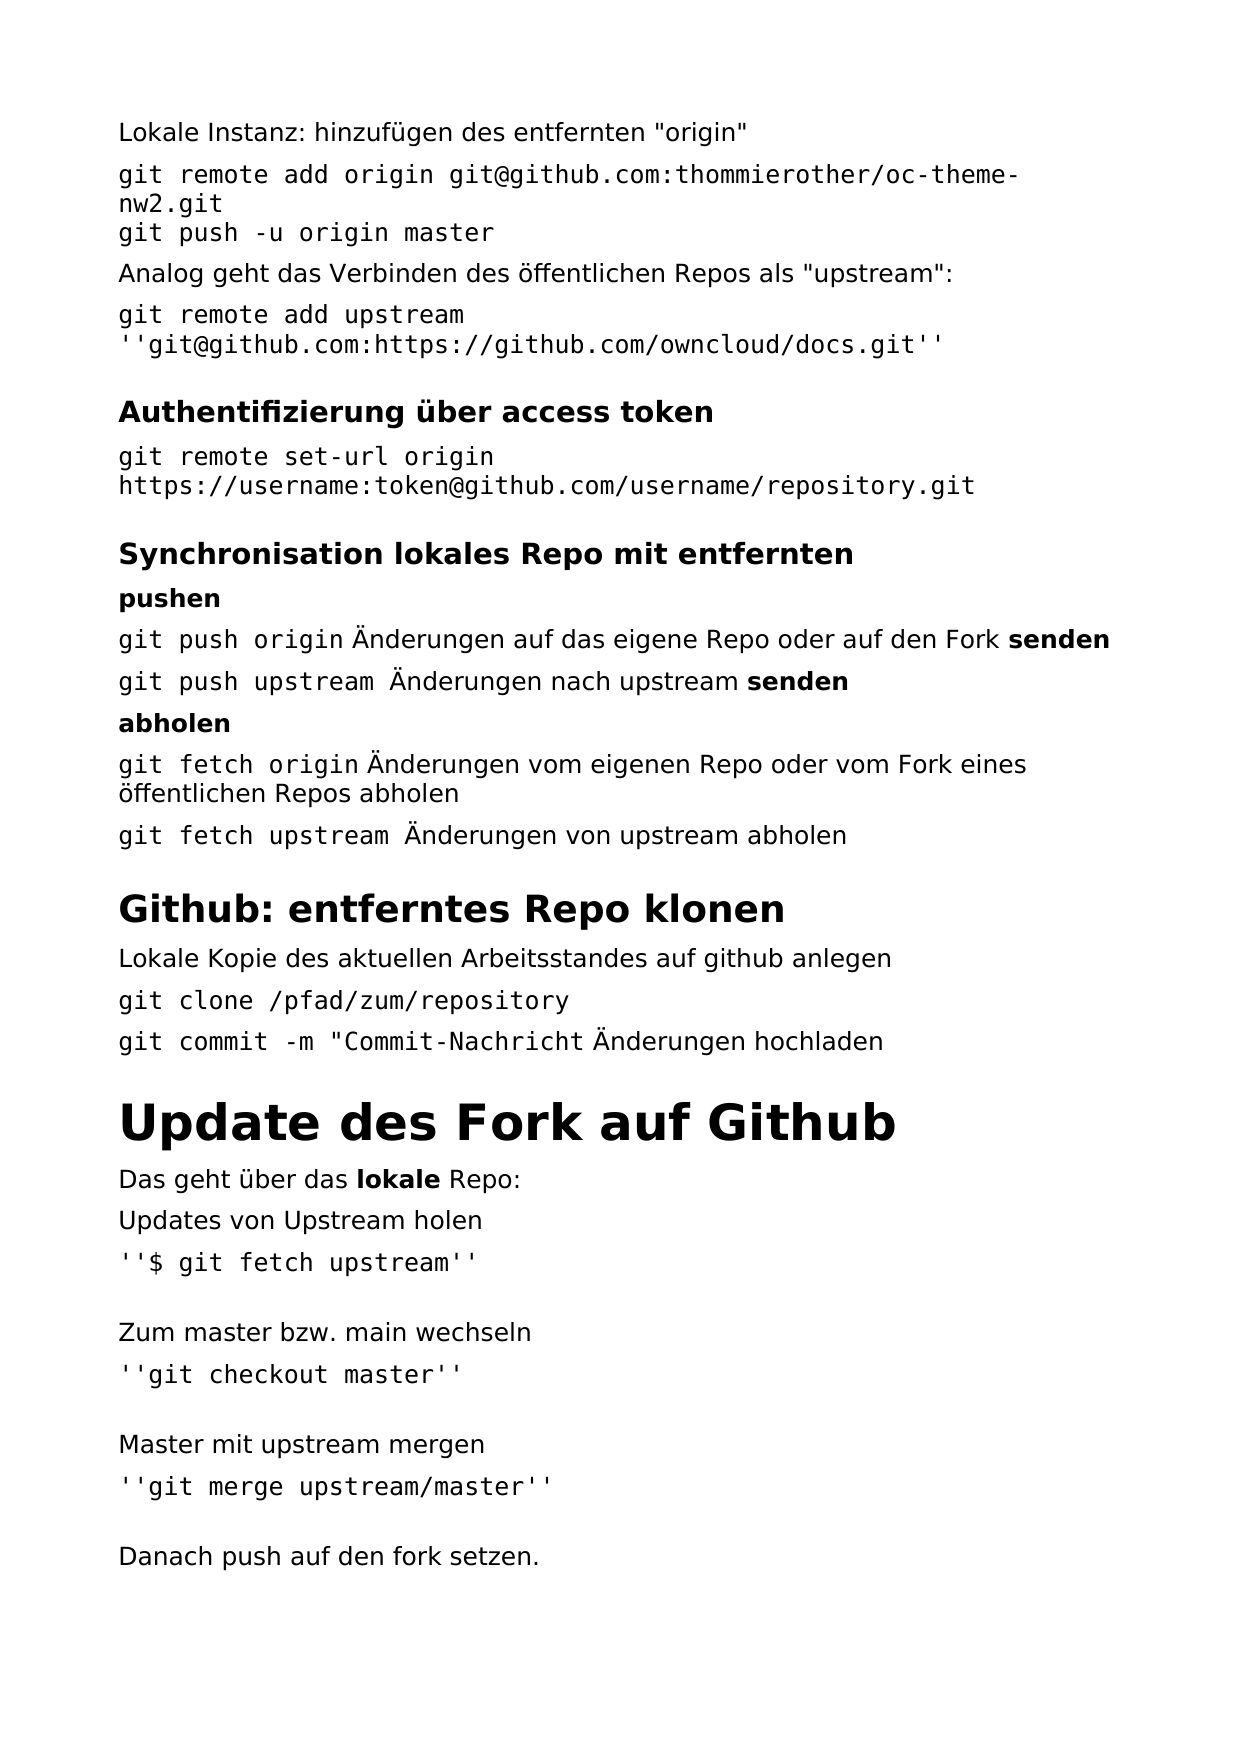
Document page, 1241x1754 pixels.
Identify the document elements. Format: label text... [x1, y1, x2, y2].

text ''$ git fetch upstream'' [118, 1248, 1122, 1307]
text Analog geht das Verbinden des öffentlichen Repos als "upstream": [118, 259, 1122, 288]
text git remote set-url origin https://username:token@github.com/username/repository.git [118, 442, 1122, 501]
text git fetch upstream Änderungen von upstream abholen [118, 821, 1122, 851]
text git remote add upstream ''git@github.com:https://github.com/owncloud/docs.git'' [118, 301, 1122, 359]
text Das geht über das lokale Repo: [118, 1165, 1122, 1194]
text git commit -m "Commit-Nachricht Änderungen hochladen [118, 1027, 1122, 1057]
text git push upstream Änderungen nach upstream senden [118, 667, 1122, 696]
text git push origin Änderungen auf das eigene Repo oder auf den Fork senden [118, 626, 1122, 655]
text Master mit upstream mergen [118, 1430, 1122, 1459]
text Danach push auf den fork setzen. [118, 1542, 1122, 1571]
subtitle Update des Fork auf Github [118, 1094, 1122, 1152]
text ''git checkout master'' [118, 1360, 1122, 1418]
text Updates von Upstream holen [118, 1207, 1122, 1236]
text git clone /pfad/zum/repository [118, 986, 1122, 1015]
text abholen [118, 709, 1122, 738]
subtitle Synchronisation lokales Repo mit entfernten [118, 537, 1122, 571]
text Zum master bzw. main wechseln [118, 1318, 1122, 1347]
text git remote add origin git@github.com:thommierother/oc-theme-nw2.git git push -u origin master [118, 160, 1122, 247]
text Lokale Instanz: hinzufügen des entfernten "origin" [118, 118, 1122, 147]
subtitle Github: entferntes Repo klonen [118, 888, 1122, 932]
text git fetch origin Änderungen vom eigenen Repo oder vom Fork eines öffentlichen Repos abholen [118, 751, 1122, 809]
subtitle Authentifizierung über access token [118, 396, 1122, 430]
text pushen [118, 584, 1122, 613]
text ''git merge upstream/master'' [118, 1472, 1122, 1530]
text Lokale Kopie des aktuellen Arbeitsstandes auf github anlegen [118, 944, 1122, 973]
